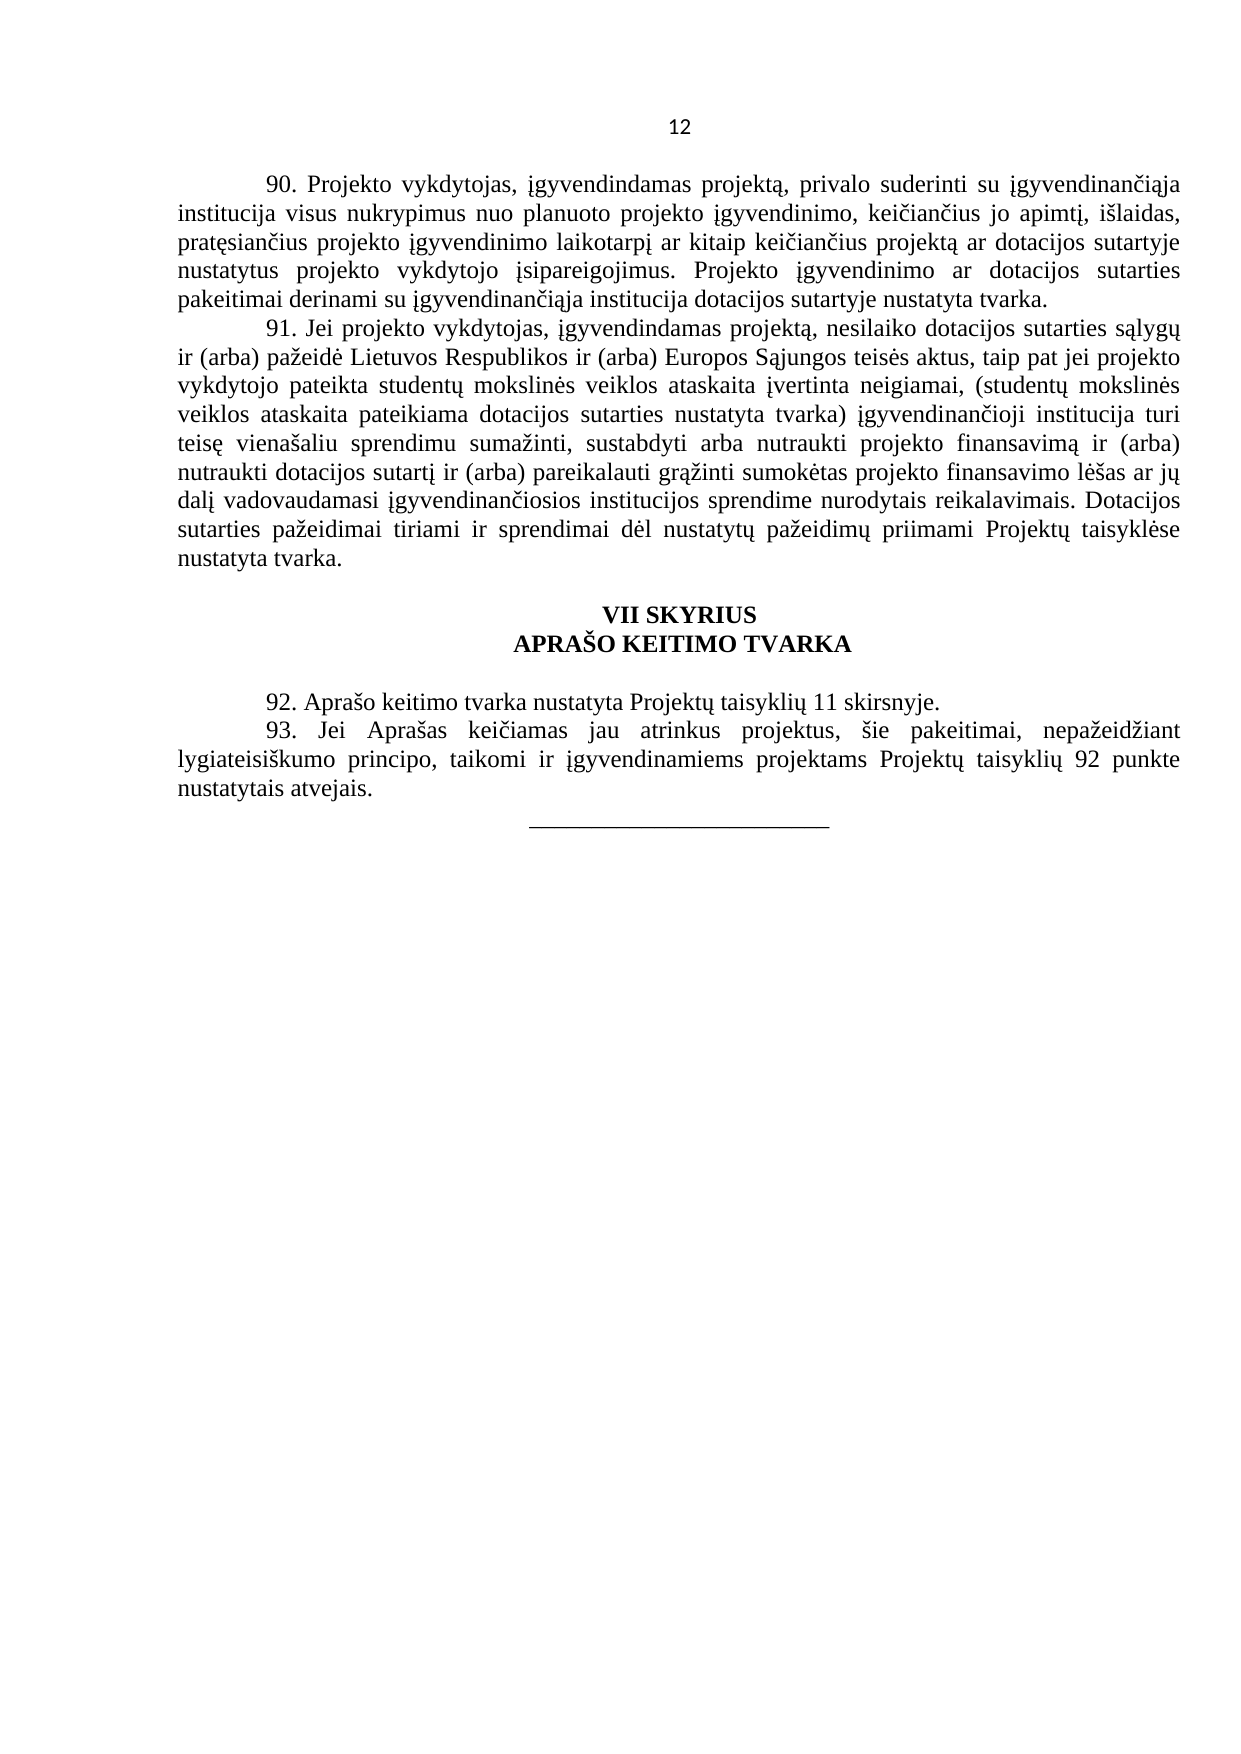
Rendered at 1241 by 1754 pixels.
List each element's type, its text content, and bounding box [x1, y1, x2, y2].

text APRAŠO KEITIMO TVARKA [177, 629, 1181, 658]
text 90. Projekto vykdytojas, įgyvendindamas projektą, privalo suderinti su įgyvendinančiąja institucija visus nukrypimus nuo planuoto projekto įgyvendinimo, keičiančius jo apimtį, išlaidas, pratęsiančius projekto įgyvendinimo laikotarpį ar kitaip keičiančius projektą ar dotacijos sutartyje nustatytus projekto vykdytojo įsipareigojimus. Projekto įgyvendinimo ar dotacijos sutarties pakeitimai derinami su įgyvendinančiąja institucija dotacijos sutartyje nustatyta tvarka. [177, 169, 1181, 313]
text 91. Jei projekto vykdytojas, įgyvendindamas projektą, nesilaiko dotacijos sutarties sąlygų ir (arba) pažeidė Lietuvos Respublikos ir (arba) Europos Sąjungos teisės aktus, taip pat jei projekto vykdytojo pateikta studentų mokslinės veiklos ataskaita įvertinta neigiamai, (studentų mokslinės veiklos ataskaita pateikiama dotacijos sutarties nustatyta tvarka) įgyvendinančioji institucija turi teisę vienašaliu sprendimu sumažinti, sustabdyti arba nutraukti projekto finansavimą ir (arba) nutraukti dotacijos sutartį ir (arba) pareikalauti grąžinti sumokėtas projekto finansavimo lėšas ar jų dalį vadovaudamasi įgyvendinančiosios institucijos sprendime nurodytais reikalavimais. Dotacijos sutarties pažeidimai tiriami ir sprendimai dėl nustatytų pažeidimų priimami Projektų taisyklėse nustatyta tvarka. [177, 313, 1181, 572]
text VII SKYRIUS [177, 601, 1181, 629]
text 92. Aprašo keitimo tvarka nustatyta Projektų taisyklių 11 skirsnyje. [177, 687, 1181, 716]
text 93. Jei Aprašas keičiamas jau atrinkus projektus, šie pakeitimai, nepažeidžiant lygiateisiškumo principo, taikomi ir įgyvendinamiems projektams Projektų taisyklių 92 punkte nustatytais atvejais. [177, 716, 1181, 802]
text ________________________ [177, 802, 1181, 831]
